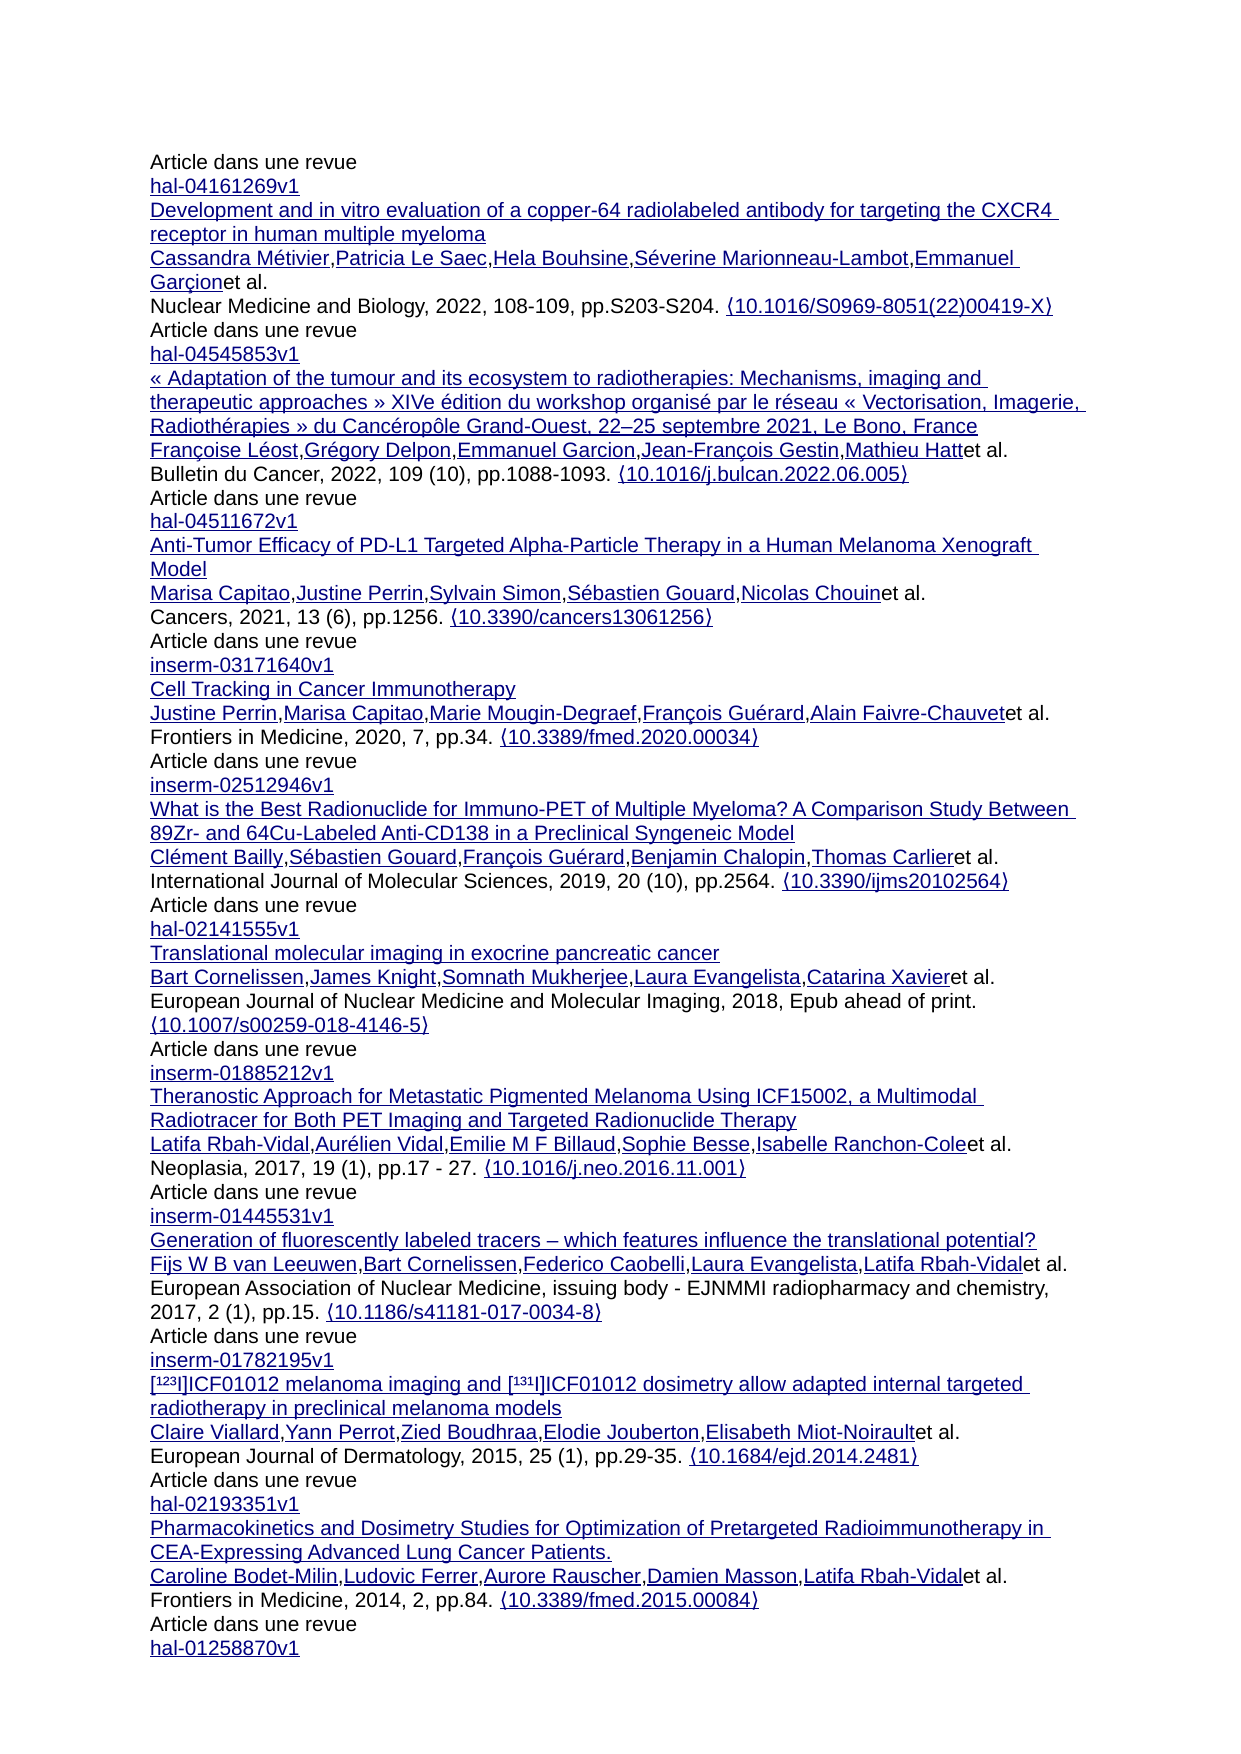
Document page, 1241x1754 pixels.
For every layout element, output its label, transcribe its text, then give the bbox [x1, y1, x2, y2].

table_cell Translational molecular imaging in exocrine pancreatic cancer Bart Cornelissen,James Knight,Somnath Mukherjee,Laura Evangelista,Catarina Xavieret al. European Journal of Nuclear Medicine and Molecular Imaging, 2018, Epub ahead of print. ⟨10.1007/s00259-018-4146-5⟩ Article dans une revue inserm-01885212v1 [150, 941, 1090, 1084]
table_cell Cell Tracking in Cancer Immunotherapy Justine Perrin,Marisa Capitao,Marie Mougin-Degraef,François Guérard,Alain Faivre-Chauvetet al. Frontiers in Medicine, 2020, 7, pp.34. ⟨10.3389/fmed.2020.00034⟩ Article dans une revue inserm-02512946v1 [150, 677, 1090, 797]
table_cell [¹²³I]ICF01012 melanoma imaging and [¹³¹I]ICF01012 dosimetry allow adapted internal targeted radiotherapy in preclinical melanoma models Claire Viallard,Yann Perrot,Zied Boudhraa,Elodie Jouberton,Elisabeth Miot-Noiraultet al. European Journal of Dermatology, 2015, 25 (1), pp.29-35. ⟨10.1684/ejd.2014.2481⟩ Article dans une revue hal-02193351v1 [150, 1372, 1090, 1516]
table_cell « Adaptation of the tumour and its ecosystem to radiotherapies: Mechanisms, imaging and therapeutic approaches » XIVe édition du workshop organisé par le réseau « Vectorisation, Imagerie, Radiothérapies » du Cancéropôle Grand-Ouest, 22–25 septembre 2021, Le Bono, France Françoise Léost,Grégory Delpon,Emmanuel Garcion,Jean-François Gestin,Mathieu Hattet al. Bulletin du Cancer, 2022, 109 (10), pp.1088-1093. ⟨10.1016/j.bulcan.2022.06.005⟩ Article dans une revue hal-04511672v1 [150, 366, 1090, 533]
table_cell Anti-Tumor Efficacy of PD-L1 Targeted Alpha-Particle Therapy in a Human Melanoma Xenograft Model Marisa Capitao,Justine Perrin,Sylvain Simon,Sébastien Gouard,Nicolas Chouinet al. Cancers, 2021, 13 (6), pp.1256. ⟨10.3390/cancers13061256⟩ Article dans une revue inserm-03171640v1 [150, 533, 1090, 677]
table_cell Generation of fluorescently labeled tracers – which features influence the translational potential? Fijs W B van Leeuwen,Bart Cornelissen,Federico Caobelli,Laura Evangelista,Latifa Rbah-Vidalet al. European Association of Nuclear Medicine, issuing body - EJNMMI radiopharmacy and chemistry, 2017, 2 (1), pp.15. ⟨10.1186/s41181-017-0034-8⟩ Article dans une revue inserm-01782195v1 [150, 1228, 1090, 1372]
table_cell Article dans une revue hal-04161269v1 [150, 150, 1090, 198]
table_cell Development and in vitro evaluation of a copper-64 radiolabeled antibody for targeting the CXCR4 receptor in human multiple myeloma Cassandra Métivier,Patricia Le Saec,Hela Bouhsine,Séverine Marionneau-Lambot,Emmanuel Garçionet al. Nuclear Medicine and Biology, 2022, 108-109, pp.S203-S204. ⟨10.1016/S0969-8051(22)00419-X⟩ Article dans une revue hal-04545853v1 [150, 198, 1090, 366]
table_cell Theranostic Approach for Metastatic Pigmented Melanoma Using ICF15002, a Multimodal Radiotracer for Both PET Imaging and Targeted Radionuclide Therapy Latifa Rbah-Vidal,Aurélien Vidal,Emilie M F Billaud,Sophie Besse,Isabelle Ranchon-Coleet al. Neoplasia, 2017, 19 (1), pp.17 - 27. ⟨10.1016/j.neo.2016.11.001⟩ Article dans une revue inserm-01445531v1 [150, 1084, 1090, 1228]
table_cell What is the Best Radionuclide for Immuno-PET of Multiple Myeloma? A Comparison Study Between 89Zr- and 64Cu-Labeled Anti-CD138 in a Preclinical Syngeneic Model Clément Bailly,Sébastien Gouard,François Guérard,Benjamin Chalopin,Thomas Carlieret al. International Journal of Molecular Sciences, 2019, 20 (10), pp.2564. ⟨10.3390/ijms20102564⟩ Article dans une revue hal-02141555v1 [150, 797, 1090, 941]
table_cell Pharmacokinetics and Dosimetry Studies for Optimization of Pretargeted Radioimmunotherapy in CEA-Expressing Advanced Lung Cancer Patients. Caroline Bodet-Milin,Ludovic Ferrer,Aurore Rauscher,Damien Masson,Latifa Rbah-Vidalet al. Frontiers in Medicine, 2014, 2, pp.84. ⟨10.3389/fmed.2015.00084⟩ Article dans une revue hal-01258870v1 [150, 1516, 1090, 1659]
